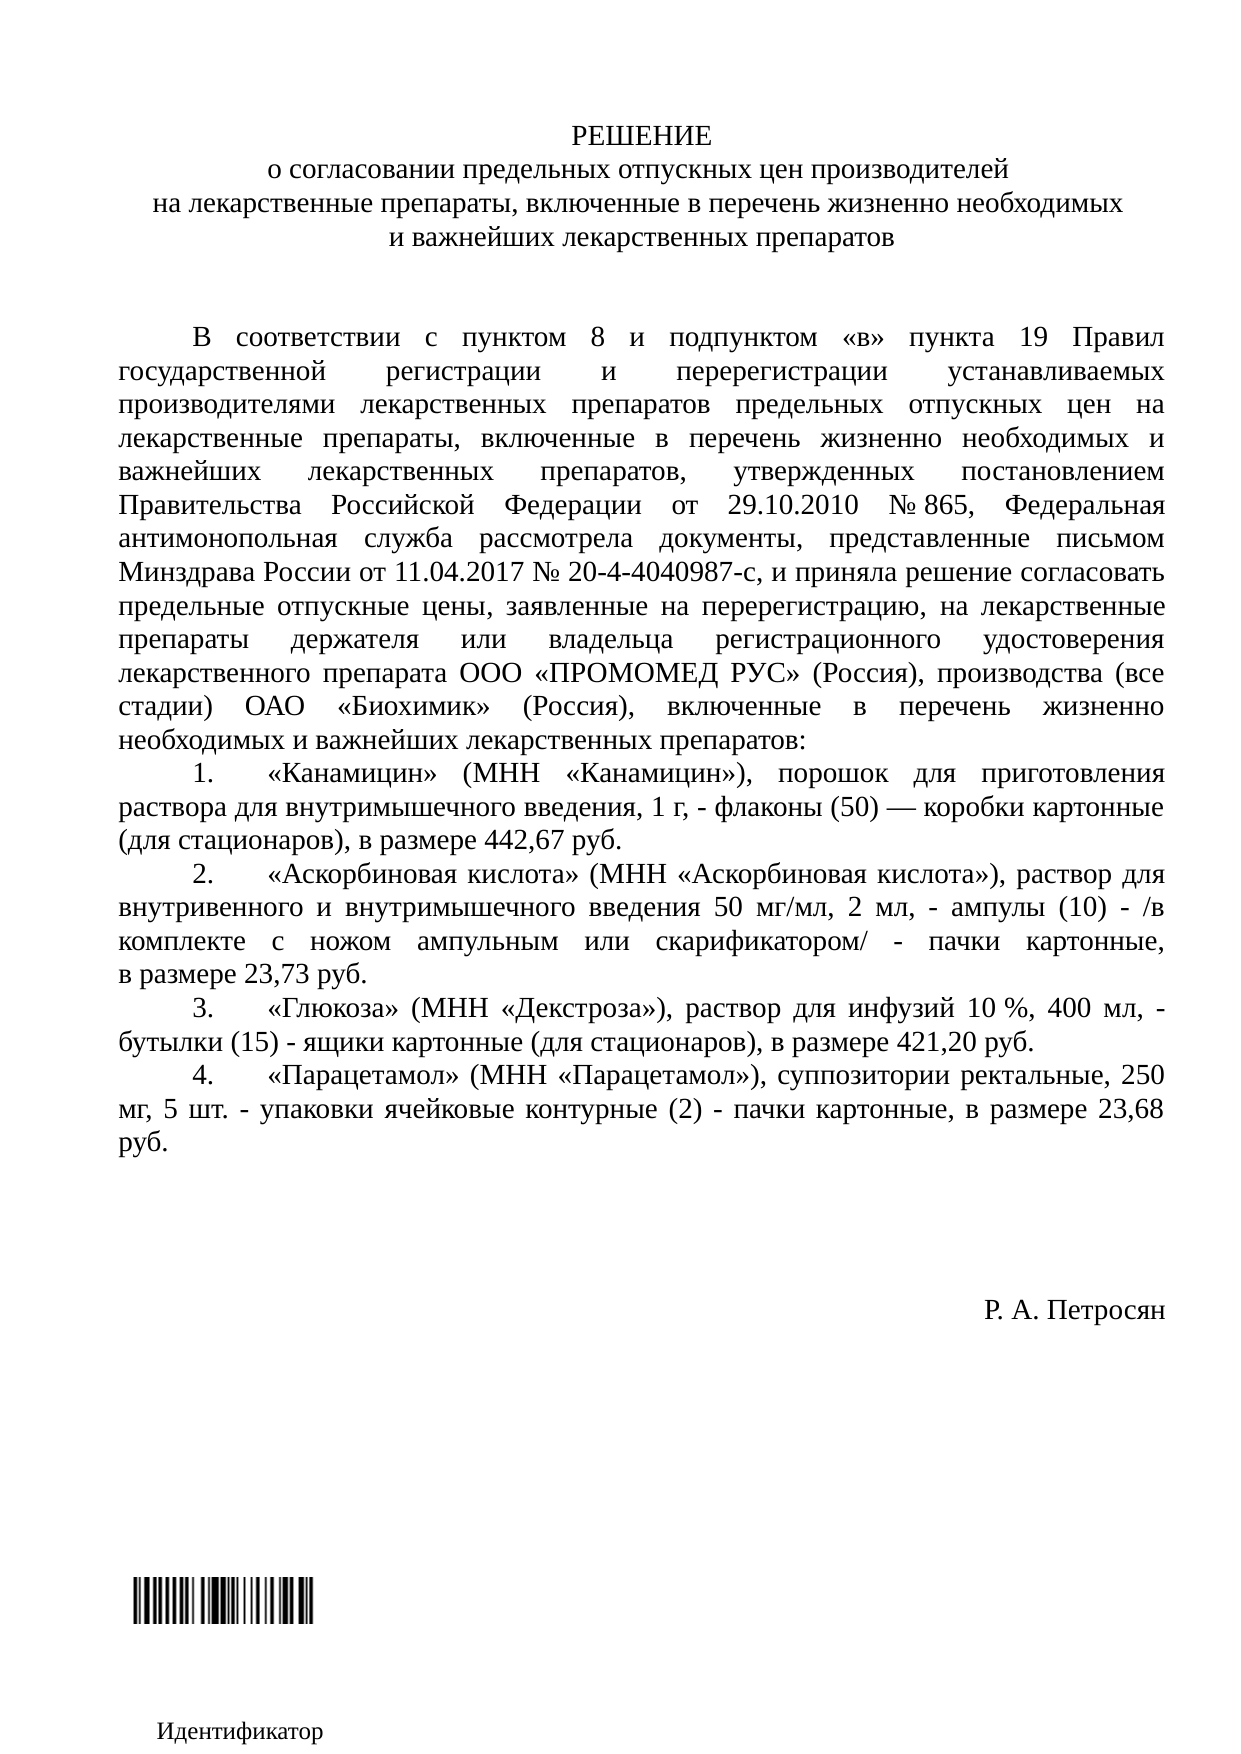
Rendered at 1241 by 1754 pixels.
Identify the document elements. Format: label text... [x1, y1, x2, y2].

text РЕШЕНИЕ [118, 118, 1166, 152]
list «Аскорбиновая кислота» (МНН «Аскорбиновая кислота»), раствор для внутривенного и внутримышечного введения 50 мг/мл, 2 мл, - ампулы (10) - /в комплекте с ножом ампульным или скарификатором/ - пачки картонные, в размере 23,73 руб. [118, 856, 1166, 990]
picture [118, 1577, 331, 1624]
text В соответствии с пунктом 8 и подпунктом «в» пункта 19 Правил государственной регистрации и перерегистрации устанавливаемых производителями лекарственных препаратов предельных отпускных цен на лекарственные препараты, включенные в перечень жизненно необходимых и важнейших лекарственных препаратов, утвержденных постановлением Правительства Российской Федерации от 29.10.2010 № 865, Федеральная антимонопольная служба рассмотрела документы, представленные письмом Минздрава России от 11.04.2017 № 20-4-4040987-с, и приняла решение согласовать предельные отпускные цены, заявленные на перерегистрацию, на лекарственные препараты держателя или владельца регистрационного удостоверения лекарственного препарата ООО «ПРОМОМЕД РУС» (Россия), производства (все стадии) ОАО «Биохимик» (Россия), включенные в перечень жизненно необходимых и важнейших лекарственных препаратов: [118, 319, 1166, 755]
text и важнейших лекарственных препаратов [118, 219, 1166, 252]
text Р. А. Петросян [118, 1292, 1166, 1326]
text о согласовании предельных отпускных цен производителей [118, 152, 1166, 185]
list «Канамицин» (МНН «Канамицин»), порошок для приготовления раствора для внутримышечного введения, 1 г, - флаконы (50) — коробки картонные (для стационаров), в размере 442,67 руб. [118, 755, 1166, 856]
list «Глюкоза» (МНН «Декстроза»), раствор для инфузий 10 %, 400 мл, - бутылки (15) - ящики картонные (для стационаров), в размере 421,20 руб. [118, 990, 1166, 1057]
text на лекарственные препараты, включенные в перечень жизненно необходимых [118, 185, 1166, 219]
list «Парацетамол» (МНН «Парацетамол»), суппозитории ректальные, 250 мг, 5 шт. - упаковки ячейковые контурные (2) - пачки картонные, в размере 23,68 руб. [118, 1057, 1166, 1158]
